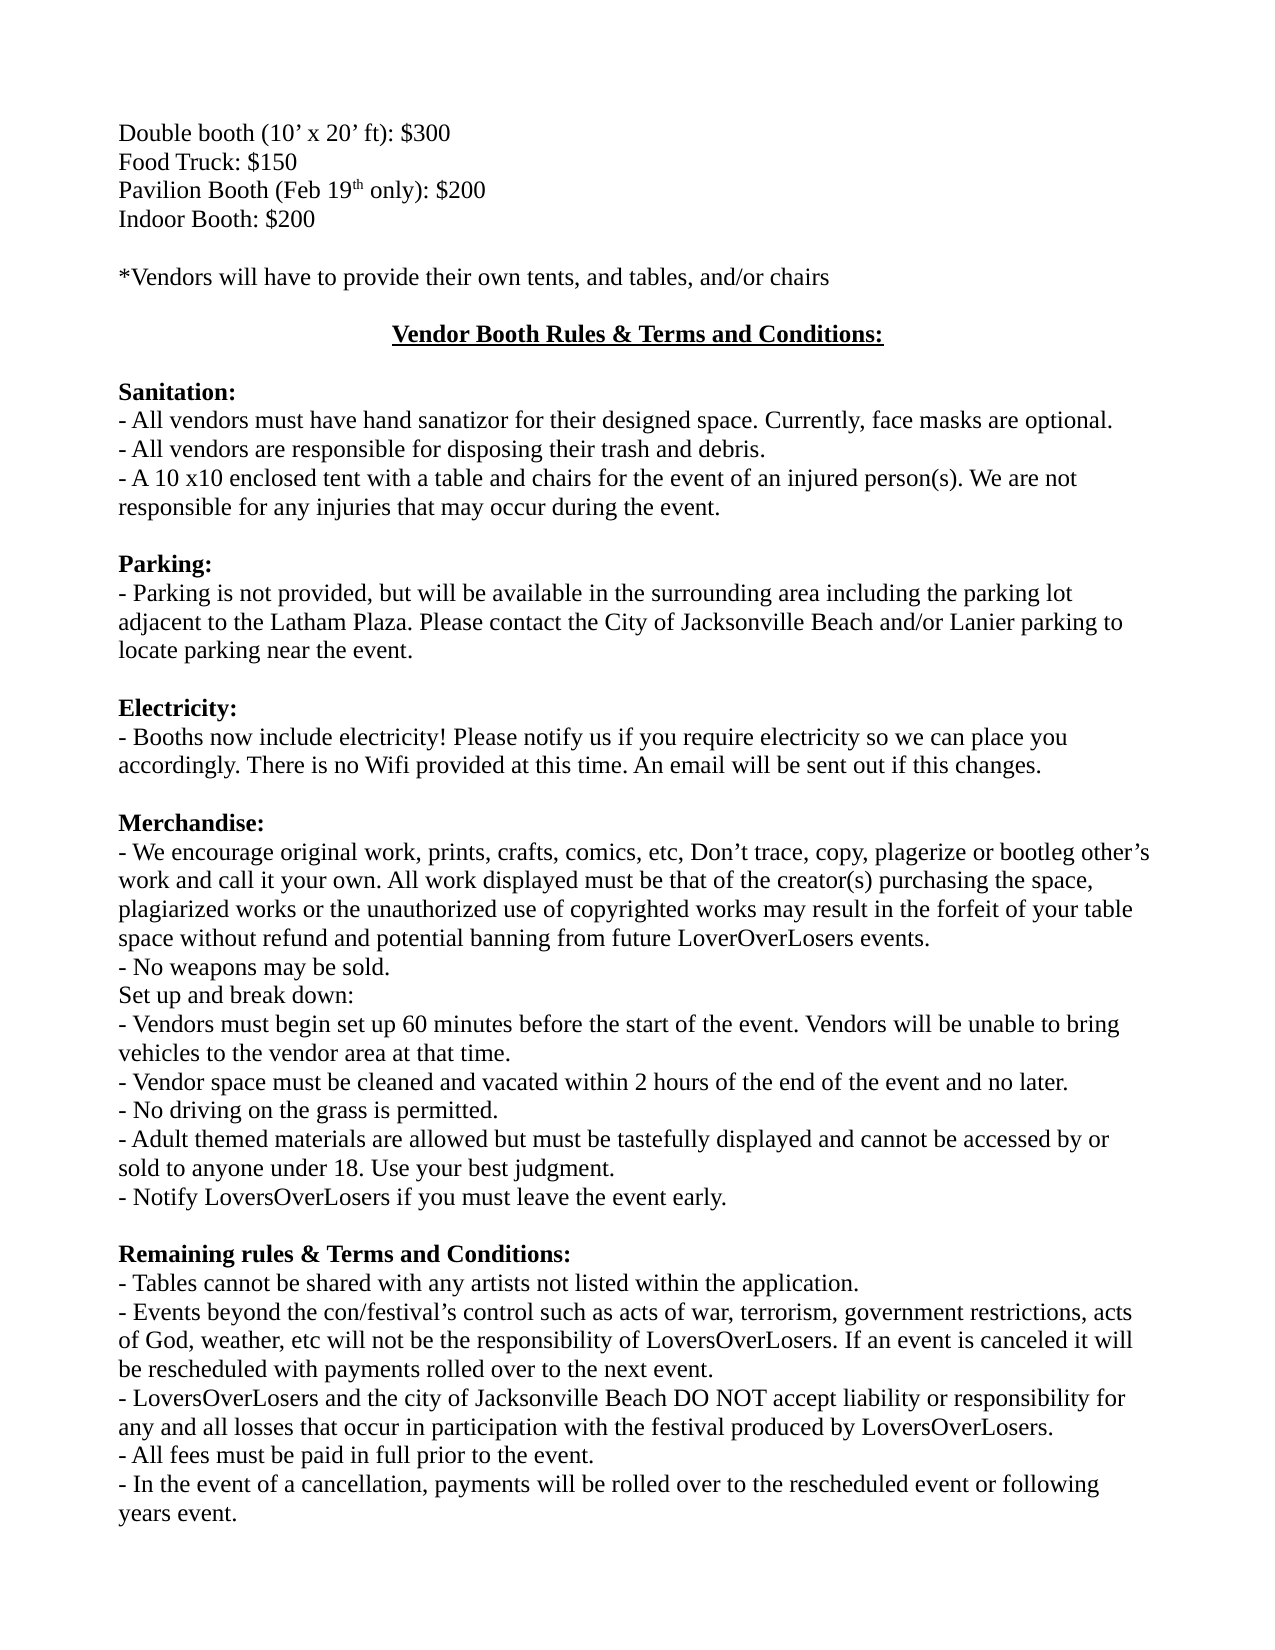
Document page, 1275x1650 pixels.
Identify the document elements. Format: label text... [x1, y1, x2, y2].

text responsible for any injuries that may occur during the event. [118, 492, 1157, 521]
text sold to anyone under 18. Use your best judgment. [118, 1153, 1157, 1182]
text - Parking is not provided, but will be available in the surrounding area including the parking lot [118, 578, 1157, 607]
text *Vendors will have to provide their own tents, and tables, and/or chairs [118, 262, 1157, 291]
text - Events beyond the con/festival’s control such as acts of war, terrorism, government restrictions, acts [118, 1297, 1157, 1326]
text work and call it your own. All work displayed must be that of the creator(s) purchasing the space, [118, 866, 1157, 894]
text - All vendors must have hand sanatizor for their designed space. Currently, face masks are optional. [118, 406, 1157, 434]
text vehicles to the vendor area at that time. [118, 1038, 1157, 1067]
text Sanitation: [118, 377, 1157, 406]
text adjacent to the Latham Plaza. Please contact the City of Jacksonville Beach and/or Lanier parking to [118, 607, 1157, 636]
text Vendor Booth Rules & Terms and Conditions: [118, 319, 1157, 348]
text plagiarized works or the unauthorized use of copyrighted works may result in the forfeit of your table [118, 894, 1157, 923]
text Indoor Booth: $200 [118, 204, 1157, 233]
text - All fees must be paid in full prior to the event. [118, 1441, 1157, 1469]
text - Vendors must begin set up 60 minutes before the start of the event. Vendors will be unable to bring [118, 1009, 1157, 1038]
text Remaining rules & Terms and Conditions: [118, 1239, 1157, 1268]
text locate parking near the event. [118, 636, 1157, 664]
text Set up and break down: [118, 981, 1157, 1009]
text Electricity: [118, 693, 1157, 722]
text - Booths now include electricity! Please notify us if you require electricity so we can place you accordingly. There is no Wifi provided at this time. An email will be sent out if this changes. [118, 722, 1157, 779]
text space without refund and potential banning from future LoverOverLosers events. [118, 923, 1157, 952]
text Parking: [118, 549, 1157, 578]
text - LoversOverLosers and the city of Jacksonville Beach DO NOT accept liability or responsibility for [118, 1383, 1157, 1412]
text Double booth (10’ x 20’ ft): $300 [118, 118, 1157, 147]
text - A 10 x10 enclosed tent with a table and chairs for the event of an injured person(s). We are not [118, 463, 1157, 492]
text of God, weather, etc will not be the responsibility of LoversOverLosers. If an event is canceled it will be rescheduled with payments rolled over to the next event. [118, 1326, 1157, 1383]
text - Notify LoversOverLosers if you must leave the event early. [118, 1182, 1157, 1211]
text - No driving on the grass is permitted. [118, 1096, 1157, 1124]
text - Vendor space must be cleaned and vacated within 2 hours of the end of the event and no later. [118, 1067, 1157, 1096]
text any and all losses that occur in participation with the festival produced by LoversOverLosers. [118, 1412, 1157, 1441]
text Merchandise: [118, 808, 1157, 837]
text - No weapons may be sold. [118, 952, 1157, 981]
text - All vendors are responsible for disposing their trash and debris. [118, 434, 1157, 463]
text Food Truck: $150 [118, 147, 1157, 176]
text Pavilion Booth (Feb 19th only): $200 [118, 176, 1157, 204]
text - We encourage original work, prints, crafts, comics, etc, Don’t trace, copy, plagerize or bootleg other’s [118, 837, 1157, 866]
text - Adult themed materials are allowed but must be tastefully displayed and cannot be accessed by or [118, 1124, 1157, 1153]
text - In the event of a cancellation, payments will be rolled over to the rescheduled event or following years event. [118, 1469, 1157, 1527]
text - Tables cannot be shared with any artists not listed within the application. [118, 1268, 1157, 1297]
